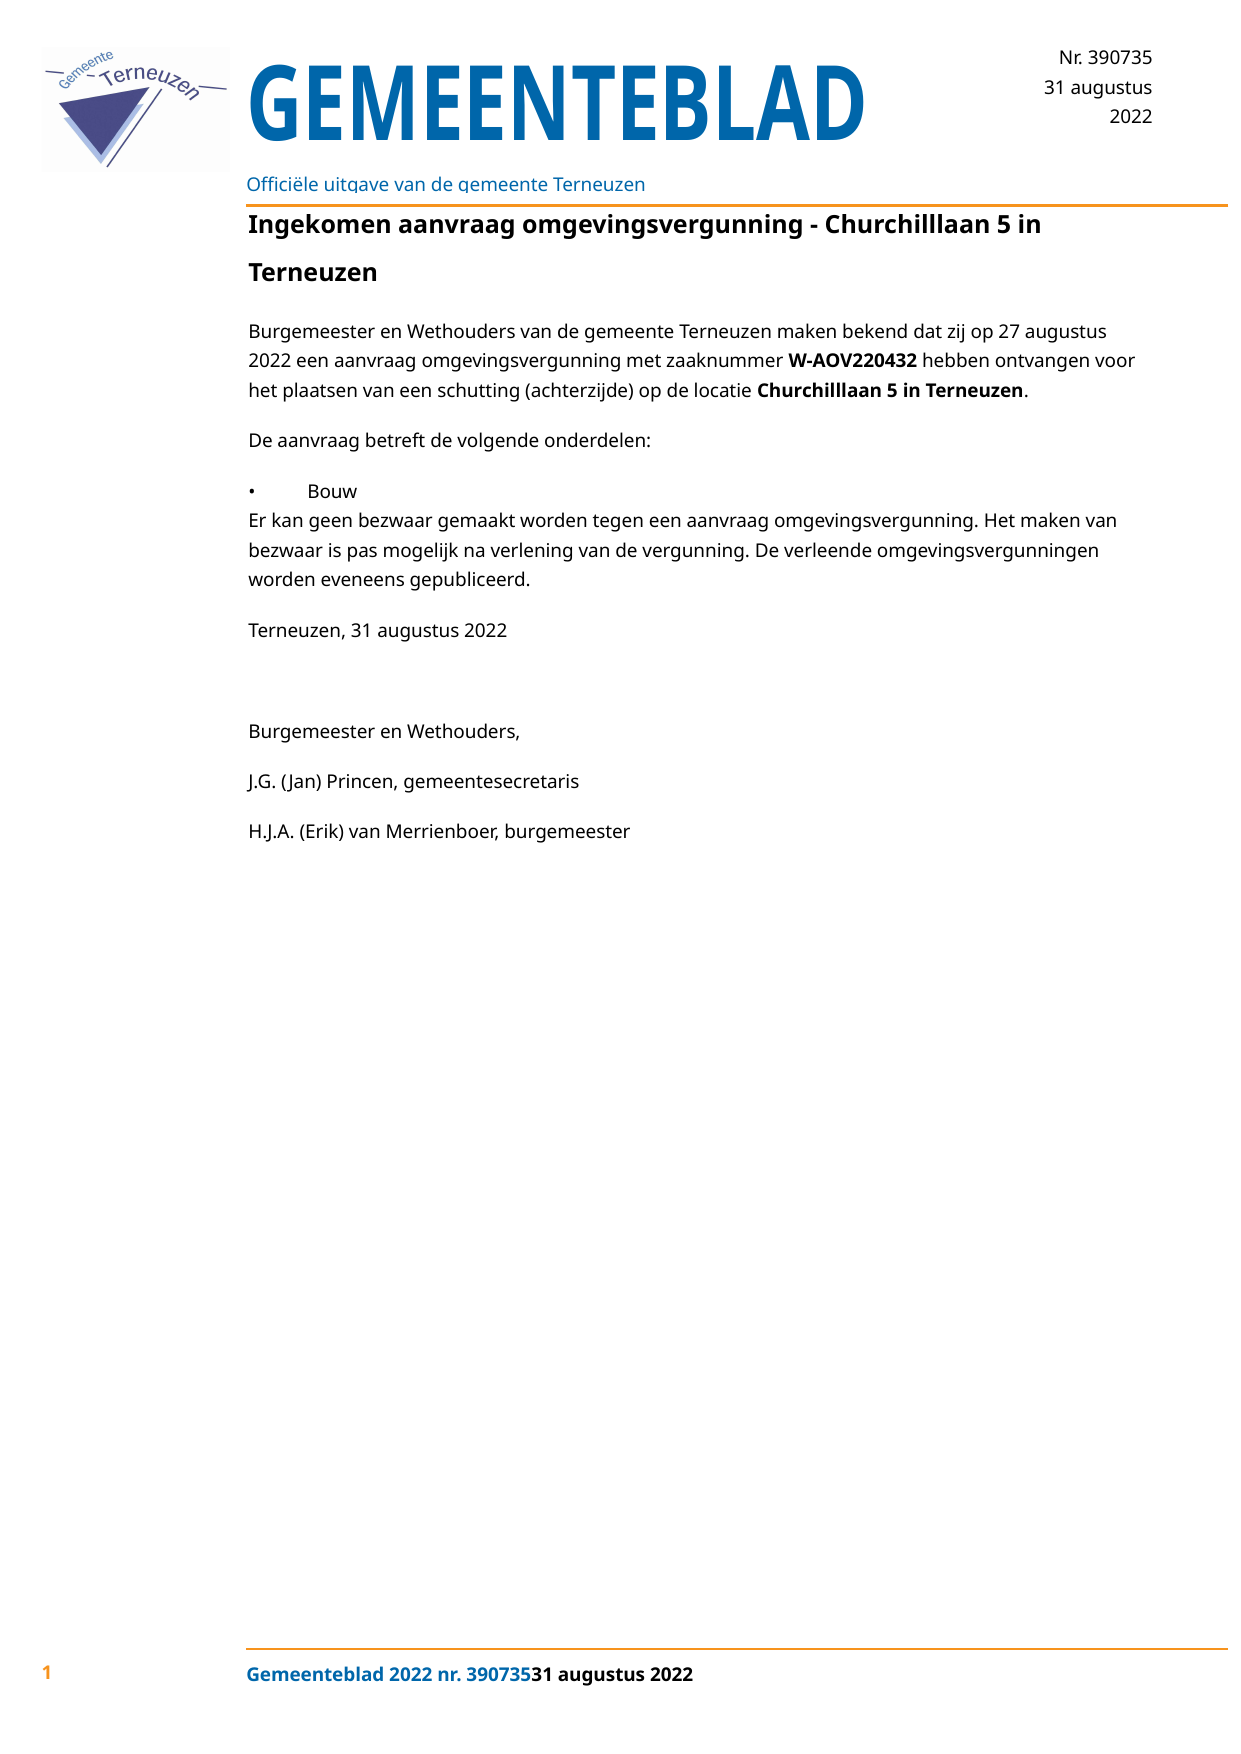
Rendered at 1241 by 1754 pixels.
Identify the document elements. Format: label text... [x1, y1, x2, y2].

list Bouw [248, 478, 1152, 504]
text Burgemeester en Wethouders, [248, 718, 1152, 744]
text Er kan geen bezwaar gemaakt worden tegen een aanvraag omgevingsvergunning. Het maken van bezwaar is pas mogelijk na verlening van de vergunning. De verleende omgevingsvergunningen worden eveneens gepubliceerd. [248, 507, 1152, 592]
text J.G. (Jan) Princen, gemeentesecretaris [248, 768, 1152, 794]
text De aanvraag betreft de volgende onderdelen: [248, 427, 1152, 453]
text Ingekomen aanvraag omgevingsvergunning - Churchilllaan 5 in Terneuzen [248, 207, 1152, 288]
text Terneuzen, 31 augustus 2022 [248, 617, 1152, 643]
picture [41, 47, 231, 172]
text H.J.A. (Erik) van Merrienboer, burgemeester [248, 819, 1152, 844]
text Burgemeester en Wethouders van de gemeente Terneuzen maken bekend dat zij op 27 augustus 2022 een aanvraag omgevingsvergunning met zaaknummer W-AOV220432 hebben ontvangen voor het plaatsen van een schutting (achterzijde) op de locatie Churchilllaan 5 in Terneuzen. [248, 318, 1152, 403]
